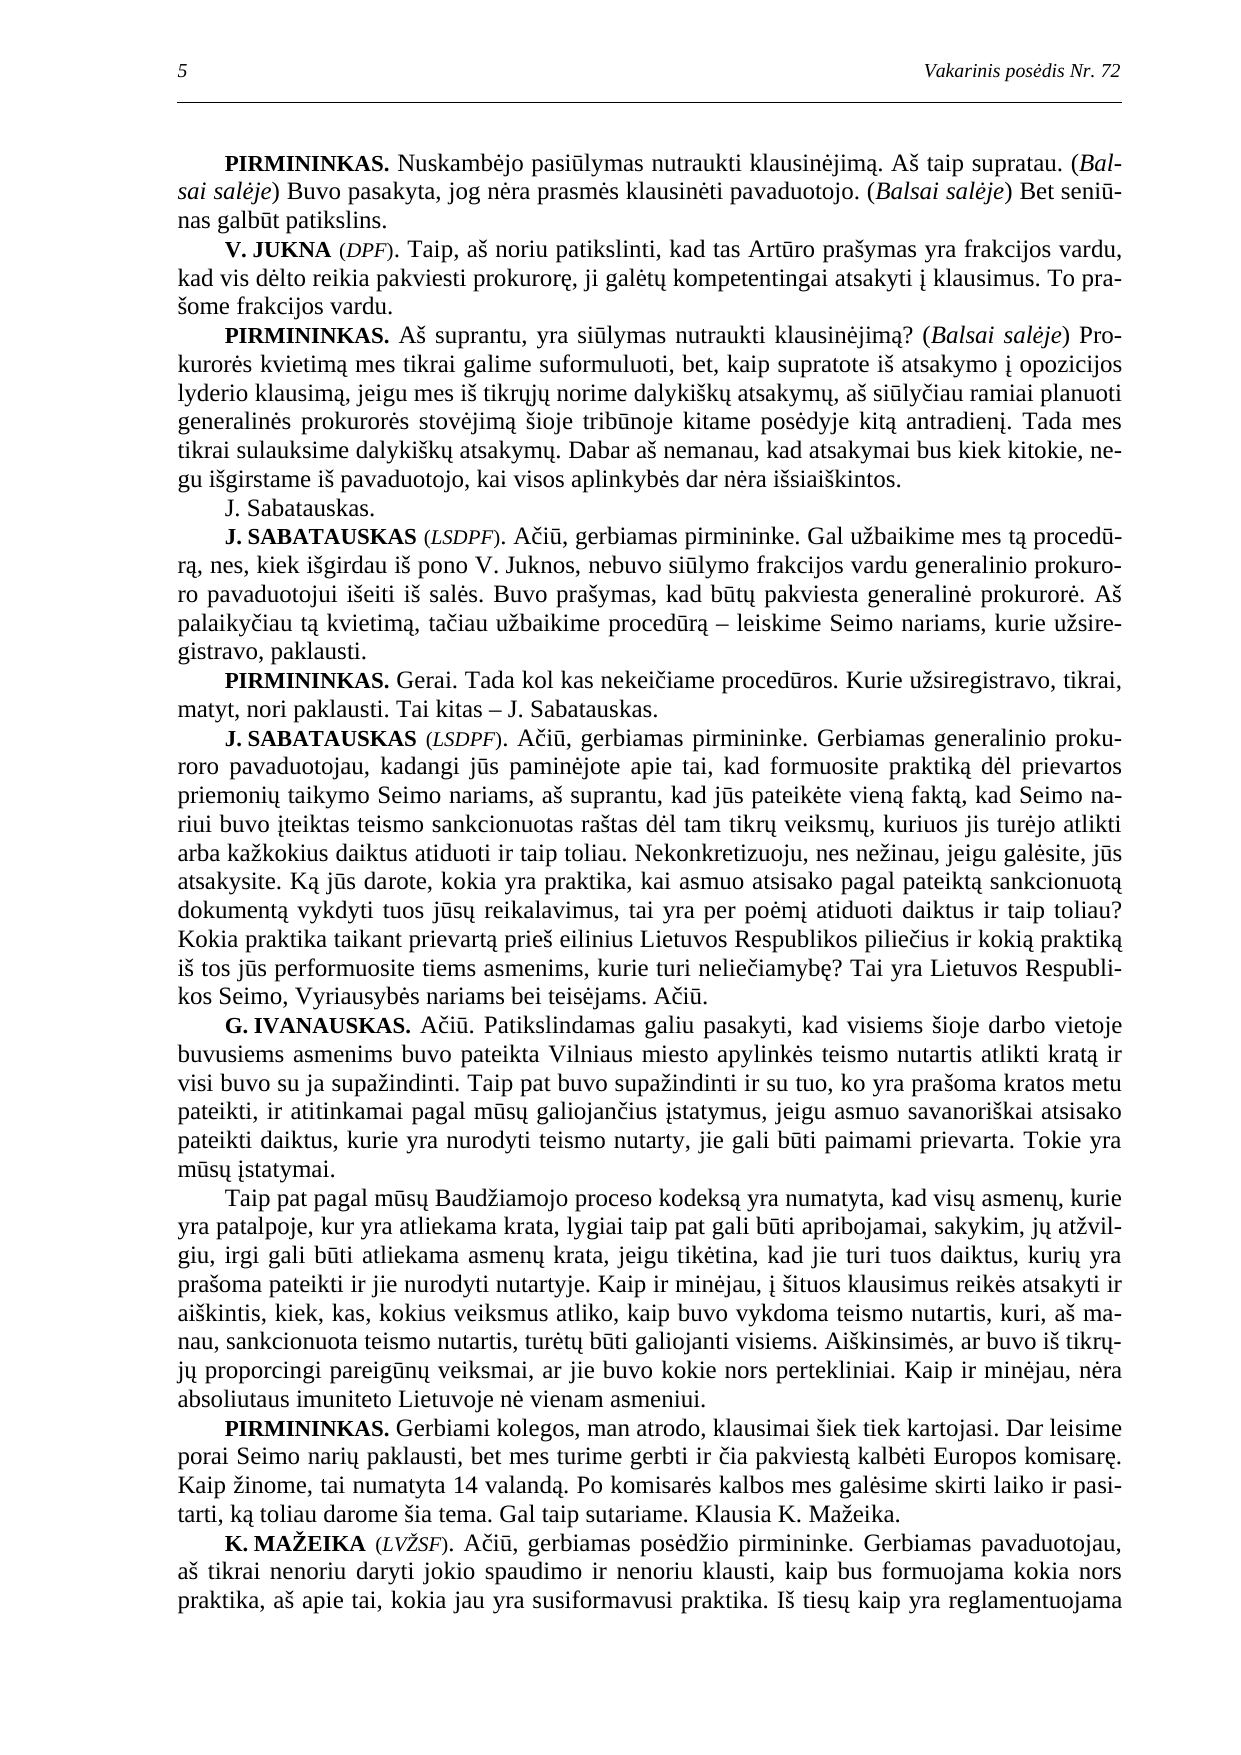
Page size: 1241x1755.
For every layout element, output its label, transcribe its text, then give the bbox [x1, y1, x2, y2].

text K. MAŽEIKA (LVŽSF). Ačiū, ger­bia­mas po­sė­džio pir­mi­nin­ke. Ger­bia­mas pa­va­duo­to­jau, aš tik­rai ne­no­riu da­ry­ti jo­kio spau­di­mo ir ne­no­riu klaus­ti, kaip bus for­muo­ja­ma ko­kia nors prak­ti­ka, aš apie tai, ko­kia jau yra su­si­for­ma­vu­si prak­ti­ka. Iš tie­sų kaip yra reg­la­men­tuo­ja­ma [177, 1528, 1122, 1614]
text PIRMININKAS. Aš su­pran­tu, yra siū­ly­mas nu­trauk­ti klau­si­nė­ji­mą? (Bal­sai sa­lė­je) Pro­ku­ro­rės kvie­ti­mą mes tik­rai ga­li­me su­for­mu­luo­ti, bet, kaip su­pra­to­te iš at­sa­ky­mo į opo­zi­ci­jos ly­de­rio klau­si­mą, jei­gu mes iš tik­rų­jų no­ri­me da­ly­kiš­kų at­sa­ky­mų, aš siū­ly­čiau ra­miai pla­nuo­ti ge­ne­ra­li­nės pro­ku­ro­rės sto­vė­ji­mą šio­je tri­bū­no­je ki­ta­me po­sė­dy­je ki­tą ant­ra­die­nį. Ta­da mes tik­rai su­lauk­si­me da­ly­kiš­kų at­sa­ky­mų. Da­bar aš ne­ma­nau, kad at­sa­ky­mai bus kiek ki­to­kie, ne­gu iš­girs­ta­me iš pa­va­duo­to­jo, kai vi­sos ap­lin­ky­bės dar nė­ra iš­si­aiš­kin­tos. [177, 320, 1122, 493]
text J. SABATAUSKAS (LSDPF). Ačiū, ger­bia­mas pir­mi­nin­ke. Ger­bia­mas ge­ne­ra­li­nio pro­ku­ro­ro pa­va­duo­to­jau, ka­dan­gi jūs pa­mi­nė­jo­te apie tai, kad for­muo­si­te prak­ti­ką dėl prie­var­tos prie­mo­nių tai­ky­mo Sei­mo na­riams, aš su­pran­tu, kad jūs pa­tei­kė­te vie­ną fak­tą, kad Sei­mo na­riui bu­vo įteik­tas teis­mo sank­cio­nuo­tas raš­tas dėl tam tik­rų veiks­mų, ku­riuos jis tu­rė­jo at­lik­ti ar­ba kaž­ko­kius daik­tus ati­duo­ti ir taip to­liau. Ne­kon­kre­ti­zuo­ju, nes ne­ži­nau, jei­gu ga­lė­si­te, jūs at­sa­ky­si­te. Ką jūs da­ro­te, ko­kia yra prak­ti­ka, kai as­muo at­si­sa­ko pa­gal pa­teik­tą sank­cio­nuo­tą do­ku­men­tą vyk­dy­ti tuos jū­sų rei­ka­la­vi­mus, tai yra per po­ėmį ati­duo­ti daik­tus ir taip to­liau? Ko­kia prak­ti­ka tai­kant prie­var­tą prieš ei­li­nius Lie­tu­vos Res­pub­li­kos pi­lie­čius ir ko­kią prak­ti­ką iš tos jūs per­for­muo­si­te tiems as­me­nims, ku­rie tu­ri ne­lie­čia­my­bę? Tai yra Lie­tu­vos Res­pub­li­kos Sei­mo, Vy­riau­sy­bės na­riams bei tei­sė­jams. Ačiū. [177, 723, 1122, 1010]
text G. IVANAUSKAS. Ačiū. Pa­tiks­lin­da­mas ga­liu pa­sa­ky­ti, kad vi­siems šio­je dar­bo vie­to­je bu­vu­siems as­me­nims bu­vo pa­teik­ta Vil­niaus mies­to apy­lin­kės teis­mo nu­tar­tis at­lik­ti kra­tą ir vi­si bu­vo su ja su­pa­žin­din­ti. Taip pat bu­vo su­pa­žin­din­ti ir su tuo, ko yra pra­šo­ma kra­tos me­tu pa­teik­ti, ir ati­tin­ka­mai pa­gal mū­sų ga­lio­jan­čius įsta­ty­mus, jei­gu as­muo sa­va­no­riš­kai at­si­sa­ko pa­teik­ti daik­tus, ku­rie yra nu­ro­dy­ti teis­mo nu­tar­ty, jie ga­li bū­ti pa­ima­mi prie­var­ta. To­kie yra mū­sų įsta­ty­mai. [177, 1010, 1122, 1183]
text PIRMININKAS. Nu­skam­bė­jo pa­siū­ly­mas nu­trauk­ti klau­si­nė­ji­mą. Aš taip su­pra­tau. (Bal­sai sa­lė­je) Bu­vo pa­sa­ky­ta, jog nė­ra pras­mės klau­si­nė­ti pa­va­duo­to­jo. (Bal­sai sa­lė­je) Bet se­niū­nas gal­būt pa­tiks­lins. [177, 148, 1122, 234]
text J. Sa­ba­taus­kas. [177, 493, 1122, 521]
text PIRMININKAS. Ger­bia­mi ko­le­gos, man at­ro­do, klau­si­mai šiek tiek kar­to­ja­si. Dar lei­si­me po­rai Sei­mo na­rių pa­klaus­ti, bet mes tu­ri­me gerb­ti ir čia pa­kvies­tą kal­bė­ti Eu­ro­pos ko­mi­sa­rę. Kaip ži­no­me, tai nu­ma­ty­ta 14 va­lan­dą. Po ko­mi­sa­rės kal­bos mes ga­lė­si­me skir­ti lai­ko ir pa­si­tar­ti, ką to­liau da­ro­me šia te­ma. Gal taip su­ta­riame. Klau­sia K. Ma­žei­ka. [177, 1413, 1122, 1528]
text V. JUKNA (DPF). Taip, aš no­riu pa­tiks­lin­ti, kad tas Ar­tū­ro pra­šy­mas yra frak­ci­jos var­du, kad vis dėl­to rei­kia pa­kvies­ti pro­ku­ro­rę, ji ga­lė­tų kom­pe­ten­tin­gai at­sa­ky­ti į klau­si­mus. To pra­šo­me frak­ci­jos var­du. [177, 234, 1122, 320]
text J. SABATAUSKAS (LSDPF). Ačiū, ger­bia­mas pir­mi­nin­ke. Gal už­bai­ki­me mes tą pro­ce­dū­rą, nes, kiek iš­gir­dau iš po­no V. Juk­nos, ne­bu­vo siū­ly­mo frak­ci­jos var­du ge­ne­ra­li­nio pro­ku­ro­ro pa­va­duo­to­jui iš­ei­ti iš sa­lės. Bu­vo pra­šy­mas, kad bū­tų pa­kvies­ta ge­ne­ra­li­nė pro­ku­ro­rė. Aš pa­lai­ky­čiau tą kvie­ti­mą, ta­čiau už­bai­ki­me pro­ce­dū­rą – leis­ki­me Sei­mo na­riams, ku­rie už­si­re­gist­ra­vo, pa­klaus­ti. [177, 521, 1122, 665]
text PIRMININKAS. Ge­rai. Ta­da kol kas ne­kei­čia­me pro­ce­dū­ros. Ku­rie už­si­re­gist­ra­vo, tik­rai, ma­tyt, no­ri pa­klaus­ti. Tai ki­tas – J. Sa­ba­taus­kas. [177, 665, 1122, 723]
text Taip pat pa­gal mū­sų Bau­džia­mo­jo pro­ce­so ko­dek­są yra nu­ma­ty­ta, kad vi­sų as­me­nų, ku­rie yra pa­tal­po­je, kur yra at­lie­ka­ma kra­ta, ly­giai taip pat ga­li bū­ti ap­ri­bo­ja­mai, sa­ky­kim, jų at­žvil­giu, ir­gi ga­li bū­ti at­lie­ka­ma as­me­nų kra­ta, jei­gu ti­kė­ti­na, kad jie tu­ri tuos daik­tus, ku­rių yra pra­šo­ma pa­teik­ti ir jie nu­ro­dy­ti nu­tar­ty­je. Kaip ir mi­nė­jau, į ši­tuos klau­si­mus rei­kės at­sa­ky­ti ir aiš­kin­tis, kiek, kas, ko­kius veiks­mus at­li­ko, kaip bu­vo vyk­do­ma teis­mo nu­tar­tis, ku­ri, aš ma­nau, sank­cio­nuo­ta teis­mo nu­tar­tis, tu­rė­tų bū­ti ga­lio­jan­ti vi­siems. Aiš­kin­si­mės, ar bu­vo iš tik­rų­jų pro­por­cin­gi pa­rei­gū­nų veiks­mai, ar jie bu­vo ­ko­kie nors per­tek­li­niai. Kaip ir mi­nė­jau, nė­ra ab­so­liu­taus imu­ni­te­to Lie­tu­vo­je nė vie­nam as­me­niui. [177, 1183, 1122, 1413]
